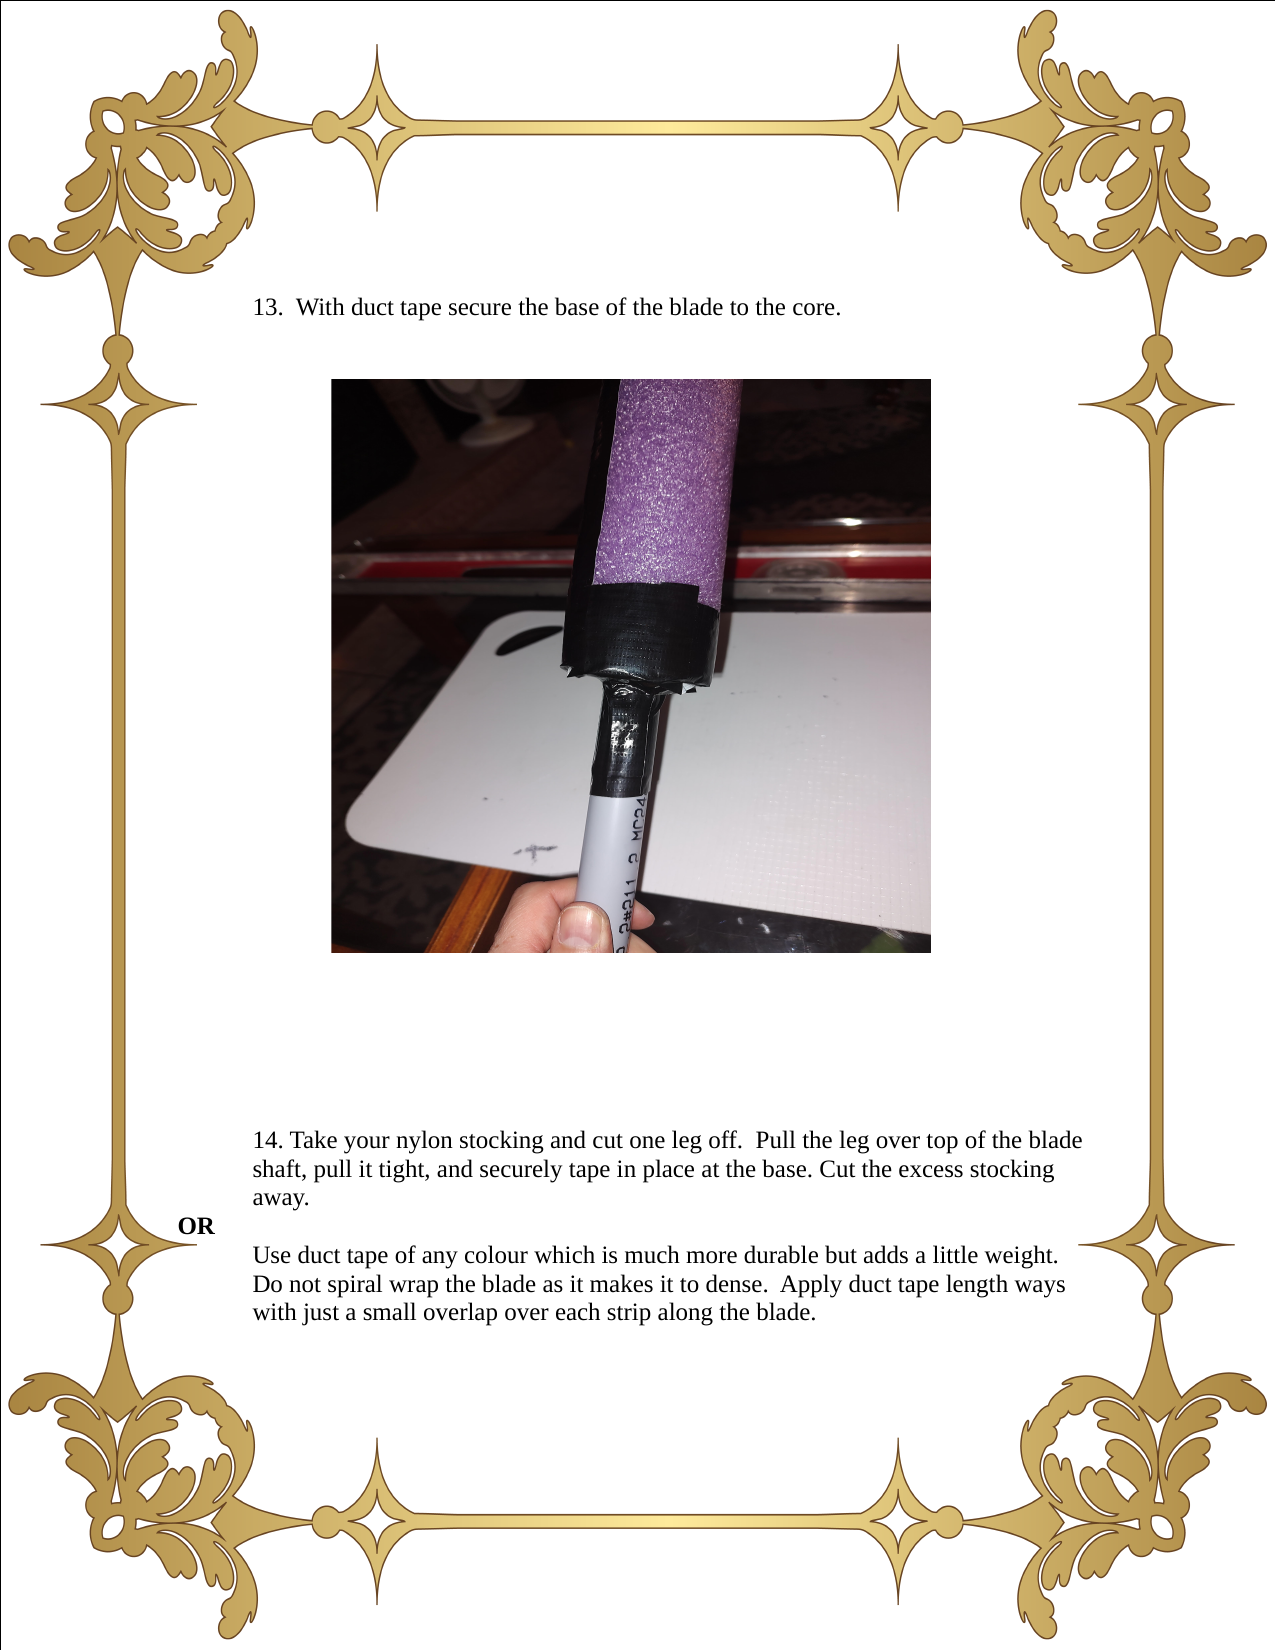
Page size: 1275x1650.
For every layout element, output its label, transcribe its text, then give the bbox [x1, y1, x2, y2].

picture [1, 1, 1275, 1650]
list 14. Take your nylon stocking and cut one leg off. Pull the leg over top of the blade shaft, pull it tight, and securely tape in place at the base. Cut the excess stocking away. [215, 1125, 1098, 1211]
text OR [177, 1211, 1098, 1240]
list Use duct tape of any colour which is much more durable but adds a little weight. Do not spiral wrap the blade as it makes it to dense. Apply duct tape length ways with just a small overlap over each strip along the blade. [215, 1240, 1098, 1326]
list 13. With duct tape secure the base of the blade to the core. [215, 292, 1098, 321]
